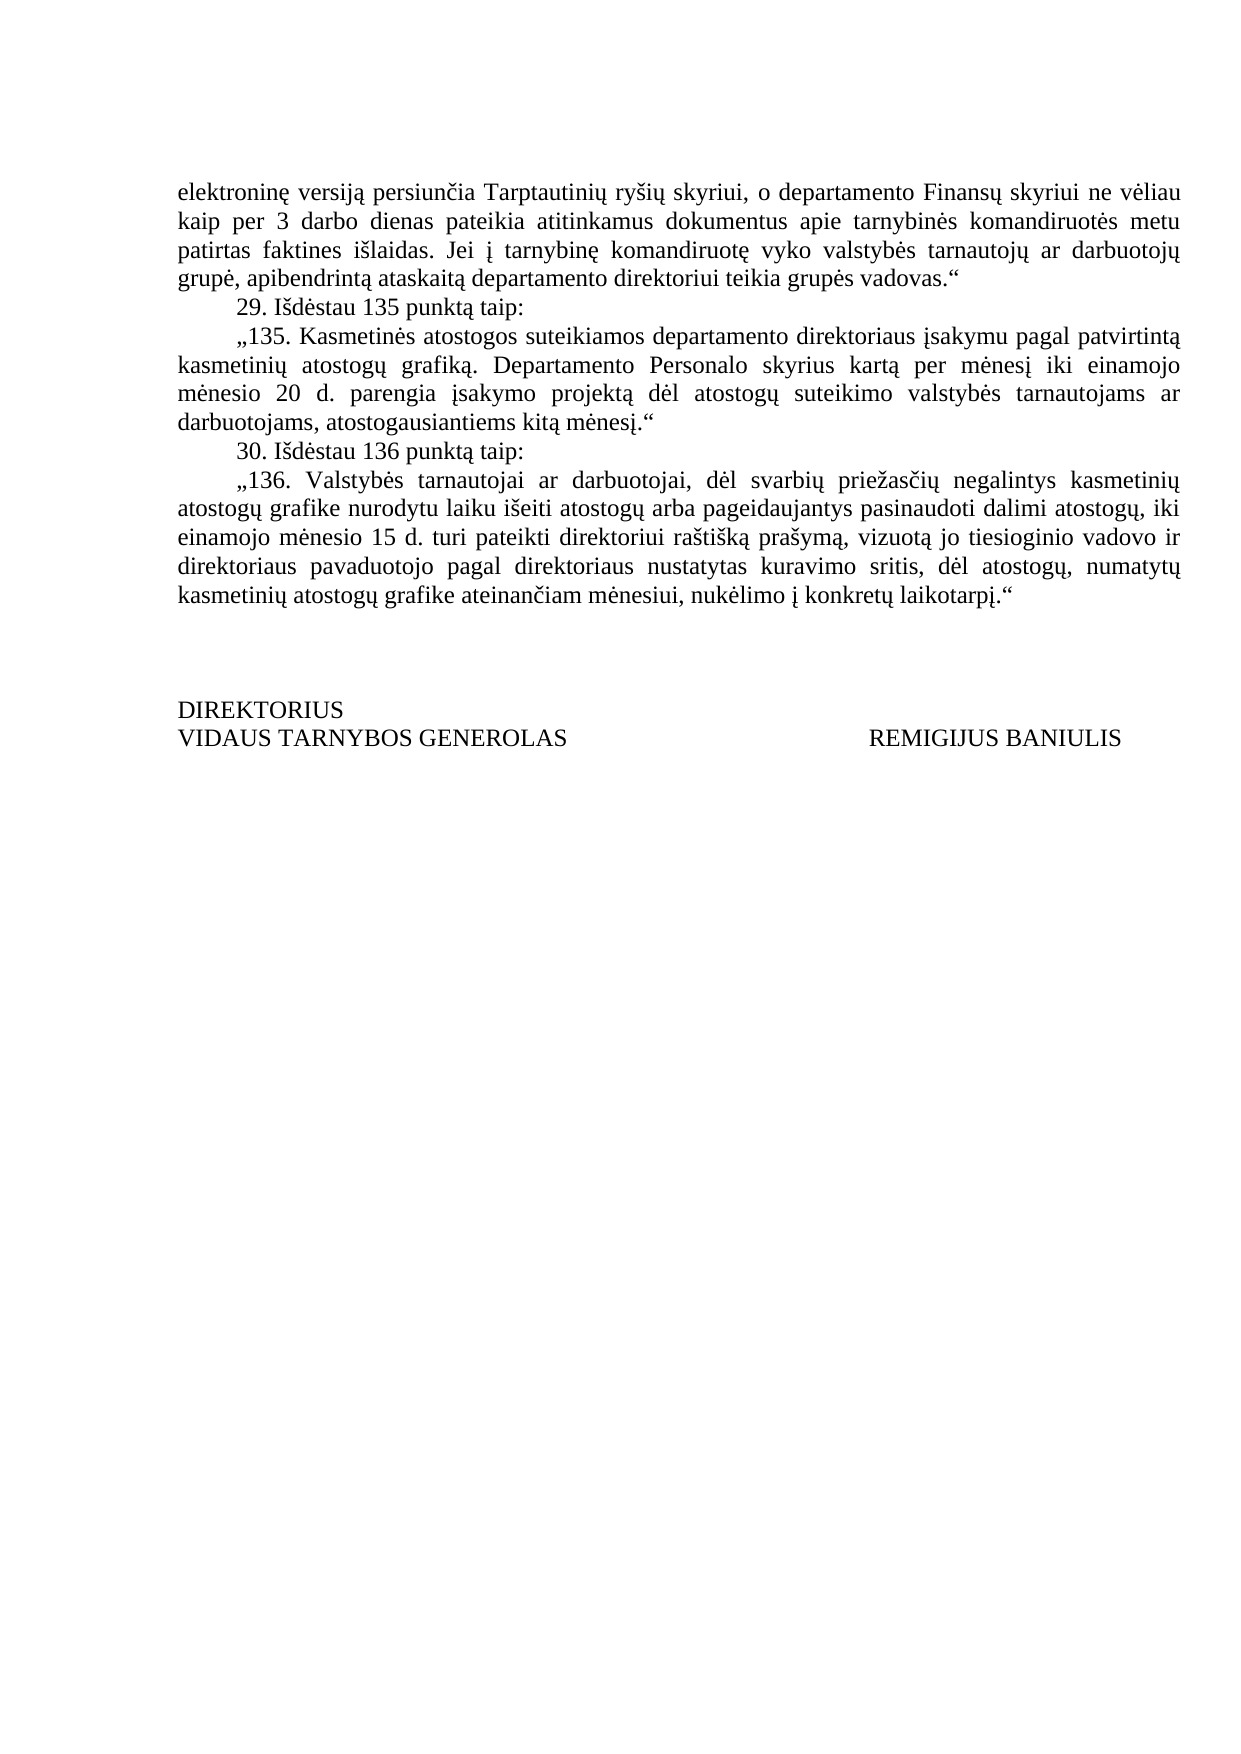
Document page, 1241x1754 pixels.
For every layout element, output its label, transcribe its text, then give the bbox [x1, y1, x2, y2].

text 29. Išdėstau 135 punktą taip: [177, 292, 1181, 321]
text Direktorius [177, 695, 1181, 723]
text „135. Kasmetinės atostogos suteikiamos departamento direktoriaus įsakymu pagal patvirtintą kasmetinių atostogų grafiką. Departamento Personalo skyrius kartą per mėnesį iki einamojo mėnesio 20 d. parengia įsakymo projektą dėl atostogų suteikimo valstybės tarnautojams ar darbuotojams, atostogausiantiems kitą mėnesį.“ [177, 321, 1181, 436]
text „136. Valstybės tarnautojai ar darbuotojai, dėl svarbių priežasčių negalintys kasmetinių atostogų grafike nurodytu laiku išeiti atostogų arba pageidaujantys pasinaudoti dalimi atostogų, iki einamojo mėnesio 15 d. turi pateikti direktoriui raštišką prašymą, vizuotą jo tiesioginio vadovo ir direktoriaus pavaduotojo pagal direktoriaus nustatytas kuravimo sritis, dėl atostogų, numatytų kasmetinių atostogų grafike ateinančiam mėnesiui, nukėlimo į konkretų laikotarpį.“ [177, 465, 1181, 608]
text elektroninę versiją persiunčia Tarptautinių ryšių skyriui, o departamento Finansų skyriui ne vėliau kaip per 3 darbo dienas pateikia atitinkamus dokumentus apie tarnybinės komandiruotės metu patirtas faktines išlaidas. Jei į tarnybinę komandiruotę vyko valstybės tarnautojų ar darbuotojų grupė, apibendrintą ataskaitą departamento direktoriui teikia grupės vadovas.“ [177, 177, 1181, 292]
text vidaus tarnybos generolas Remigijus Baniulis [177, 723, 1181, 752]
text 30. Išdėstau 136 punktą taip: [177, 436, 1181, 465]
